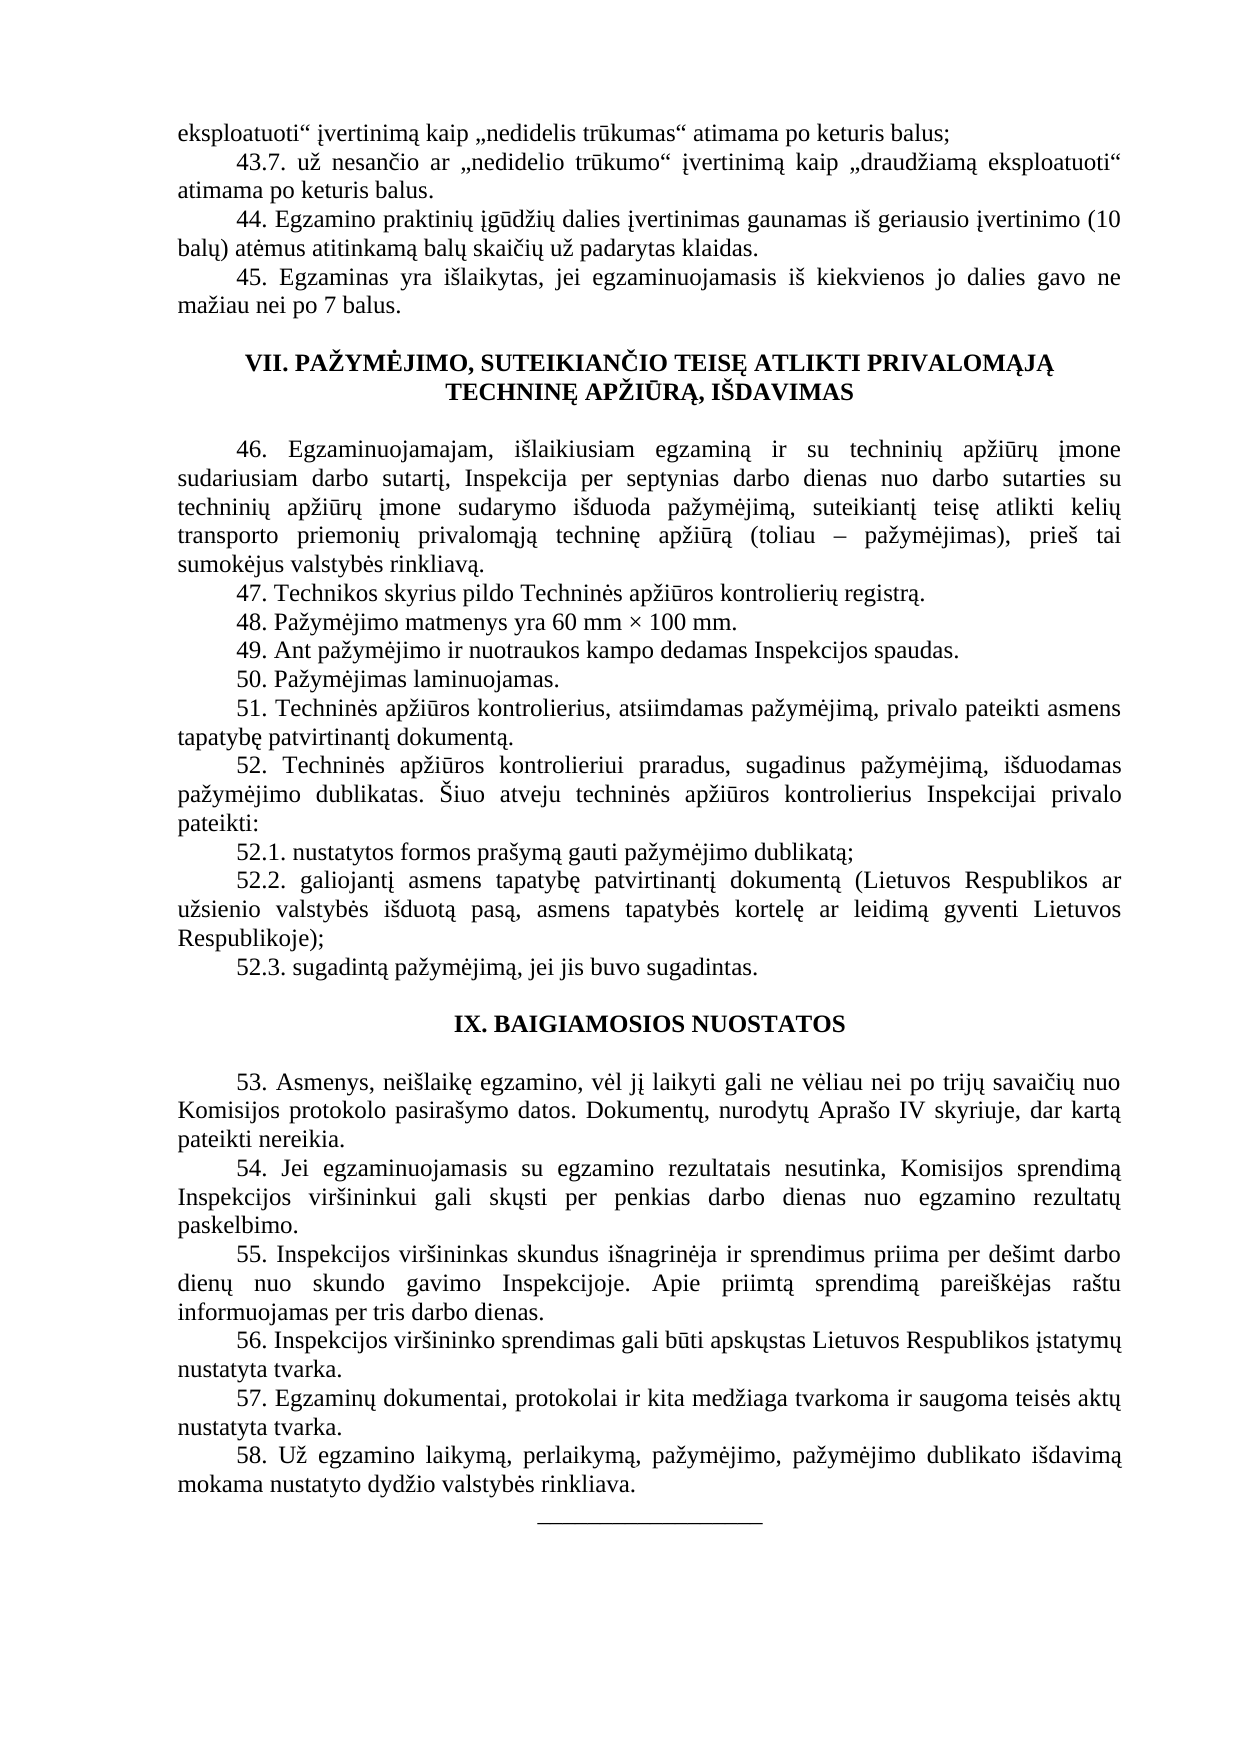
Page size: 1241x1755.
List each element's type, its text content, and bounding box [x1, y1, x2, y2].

text IX. BAIGIAMOSIOS NUOSTATOS [177, 1009, 1122, 1038]
text 50. Pažymėjimas laminuojamas. [177, 664, 1122, 693]
text 47. Technikos skyrius pildo Techninės apžiūros kontrolierių registrą. [177, 578, 1122, 607]
text 55. Inspekcijos viršininkas skundus išnagrinėja ir sprendimus priima per dešimt darbo dienų nuo skundo gavimo Inspekcijoje. Apie priimtą sprendimą pareiškėjas raštu informuojamas per tris darbo dienas. [177, 1239, 1122, 1326]
text 43.7. už nesančio ar „nedidelio trūkumo“ įvertinimą kaip „draudžiamą eksploatuoti“ atimama po keturis balus. [177, 147, 1122, 204]
text 46. Egzaminuojamajam, išlaikiusiam egzaminą ir su techninių apžiūrų įmone sudariusiam darbo sutartį, Inspekcija per septynias darbo dienas nuo darbo sutarties su techninių apžiūrų įmone sudarymo išduoda pažymėjimą, suteikiantį teisę atlikti kelių transporto priemonių privalomąją techninę apžiūrą (toliau – pažymėjimas), prieš tai sumokėjus valstybės rinkliavą. [177, 434, 1122, 578]
text 48. Pažymėjimo matmenys yra 60 mm × 100 mm. [177, 607, 1122, 636]
text 54. Jei egzaminuojamasis su egzamino rezultatais nesutinka, Komisijos sprendimą Inspekcijos viršininkui gali skųsti per penkias darbo dienas nuo egzamino rezultatų paskelbimo. [177, 1153, 1122, 1239]
text 52. Techninės apžiūros kontrolieriui praradus, sugadinus pažymėjimą, išduodamas pažymėjimo dublikatas. Šiuo atveju techninės apžiūros kontrolierius Inspekcijai privalo pateikti: [177, 751, 1122, 837]
text VII. PAŽYMĖJIMO, SUTEIKIANČIO TEISĘ ATLIKTI PRIVALOMĄJĄ TECHNINĘ APŽIŪRĄ, IŠDAVIMAS [177, 348, 1122, 406]
text eksploatuoti“ įvertinimą kaip „nedidelis trūkumas“ atimama po keturis balus; [177, 118, 1122, 147]
text 52.2. galiojantį asmens tapatybę patvirtinantį dokumentą (Lietuvos Respublikos ar užsienio valstybės išduotą pasą, asmens tapatybės kortelę ar leidimą gyventi Lietuvos Respublikoje); [177, 866, 1122, 952]
text 52.1. nustatytos formos prašymą gauti pažymėjimo dublikatą; [177, 837, 1122, 866]
text 58. Už egzamino laikymą, perlaikymą, pažymėjimo, pažymėjimo dublikato išdavimą mokama nustatyto dydžio valstybės rinkliava. [177, 1441, 1122, 1498]
text __________________ [177, 1498, 1122, 1527]
text 44. Egzamino praktinių įgūdžių dalies įvertinimas gaunamas iš geriausio įvertinimo (10 balų) atėmus atitinkamą balų skaičių už padarytas klaidas. [177, 204, 1122, 262]
text 51. Techninės apžiūros kontrolierius, atsiimdamas pažymėjimą, privalo pateikti asmens tapatybę patvirtinantį dokumentą. [177, 693, 1122, 751]
text 57. Egzaminų dokumentai, protokolai ir kita medžiaga tvarkoma ir saugoma teisės aktų nustatyta tvarka. [177, 1383, 1122, 1441]
text 56. Inspekcijos viršininko sprendimas gali būti apskųstas Lietuvos Respublikos įstatymų nustatyta tvarka. [177, 1326, 1122, 1383]
text 45. Egzaminas yra išlaikytas, jei egzaminuojamasis iš kiekvienos jo dalies gavo ne mažiau nei po 7 balus. [177, 262, 1122, 319]
text 53. Asmenys, neišlaikę egzamino, vėl jį laikyti gali ne vėliau nei po trijų savaičių nuo Komisijos protokolo pasirašymo datos. Dokumentų, nurodytų Aprašo IV skyriuje, dar kartą pateikti nereikia. [177, 1067, 1122, 1153]
text 49. Ant pažymėjimo ir nuotraukos kampo dedamas Inspekcijos spaudas. [177, 636, 1122, 664]
text 52.3. sugadintą pažymėjimą, jei jis buvo sugadintas. [177, 952, 1122, 981]
